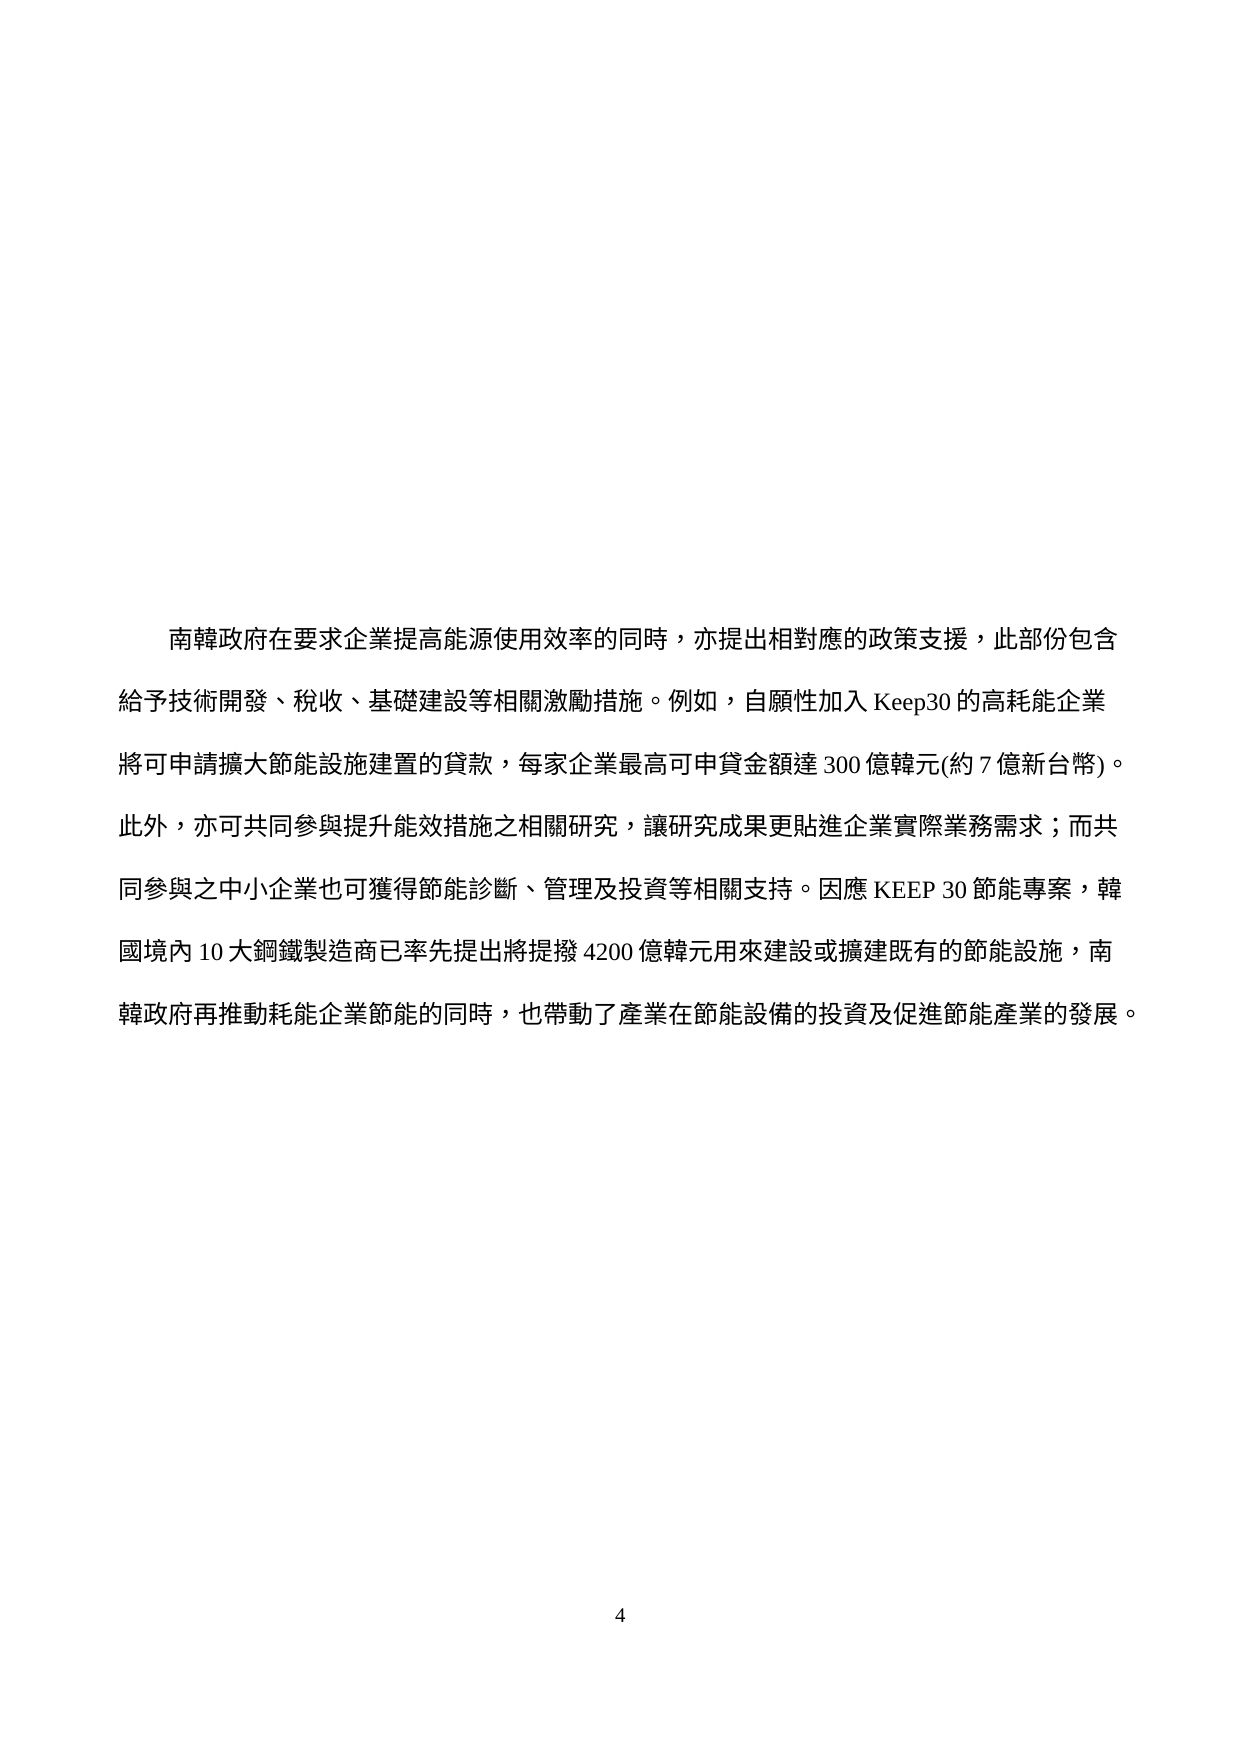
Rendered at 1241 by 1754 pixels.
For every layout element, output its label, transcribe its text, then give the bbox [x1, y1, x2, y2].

text 南韓政府在要求企業提高能源使用效率的同時，亦提出相對應的政策支援，此部份包含給予技術開發、稅收、基礎建設等相關激勵措施。例如，自願性加入Keep30的高耗能企業將可申請擴大節能設施建置的貸款，每家企業最高可申貸金額達300億韓元(約7億新台幣)。此外，亦可共同參與提升能效措施之相關研究，讓研究成果更貼進企業實際業務需求；而共同參與之中小企業也可獲得節能診斷、管理及投資等相關支持。因應KEEP 30節能專案，韓國境內10大鋼鐵製造商已率先提出將提撥4200億韓元用來建設或擴建既有的節能設施，南韓政府再推動耗能企業節能的同時，也帶動了產業在節能設備的投資及促進節能產業的發展。 [118, 596, 1122, 1033]
